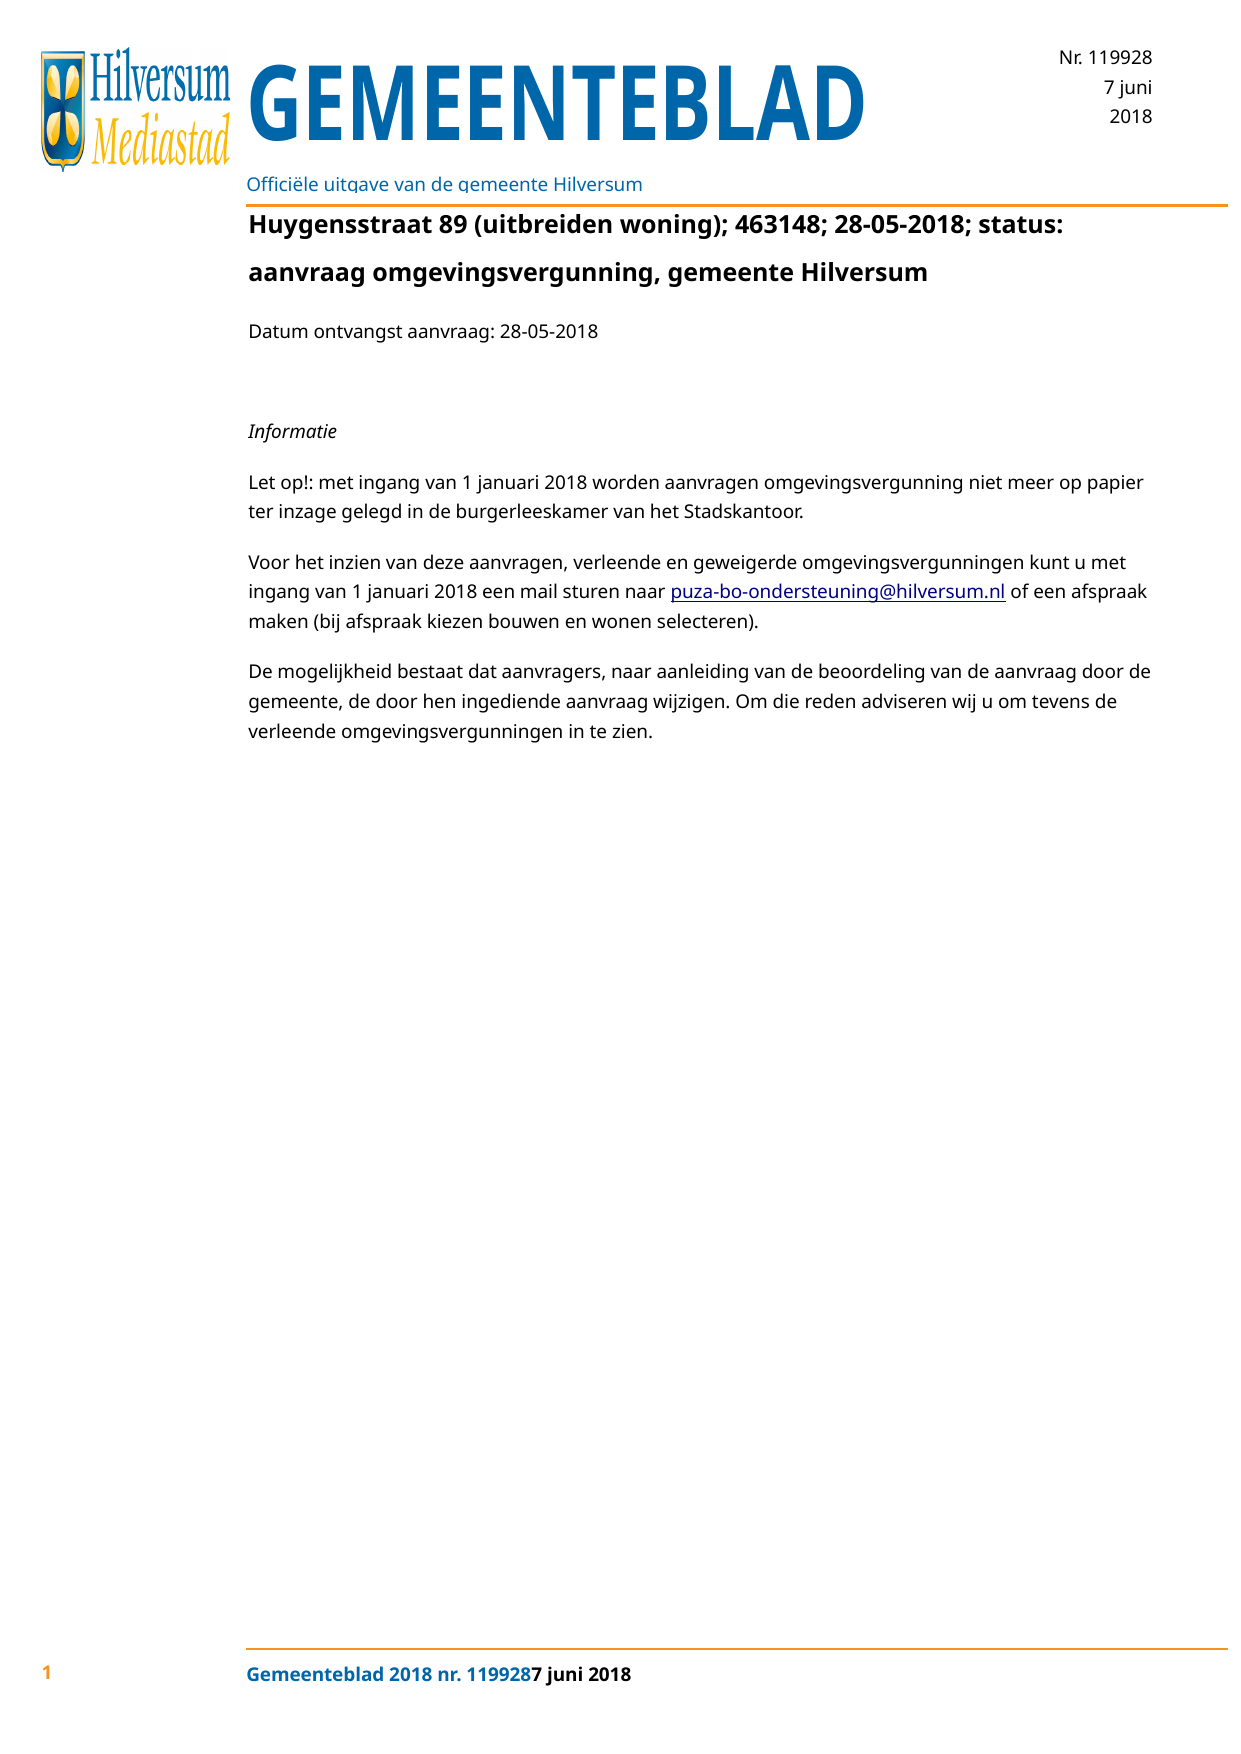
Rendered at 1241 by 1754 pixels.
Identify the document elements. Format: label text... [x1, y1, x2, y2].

text Voor het inzien van deze aanvragen, verleende en geweigerde omgevingsvergunningen kunt u met ingang van 1 januari 2018 een mail sturen naar puza-bo-ondersteuning@hilversum.nl of een afspraak maken (bij afspraak kiezen bouwen en wonen selecteren). [248, 549, 1152, 634]
text Let op!: met ingang van 1 januari 2018 worden aanvragen omgevingsvergunning niet meer op papier ter inzage gelegd in de burgerleeskamer van het Stadskantoor. [248, 469, 1152, 524]
picture [41, 47, 231, 172]
text De mogelijkheid bestaat dat aanvragers, naar aanleiding van de beoordeling van de aanvraag door de gemeente, de door hen ingediende aanvraag wijzigen. Om die reden adviseren wij u om tevens de verleende omgevingsvergunningen in te zien. [248, 659, 1152, 744]
text Huygensstraat 89 (uitbreiden woning); 463148; 28-05-2018; status: aanvraag omgevingsvergunning, gemeente Hilversum [248, 207, 1152, 288]
text Datum ontvangst aanvraag: 28-05-2018 [248, 318, 1152, 344]
text Informatie [248, 419, 1152, 444]
